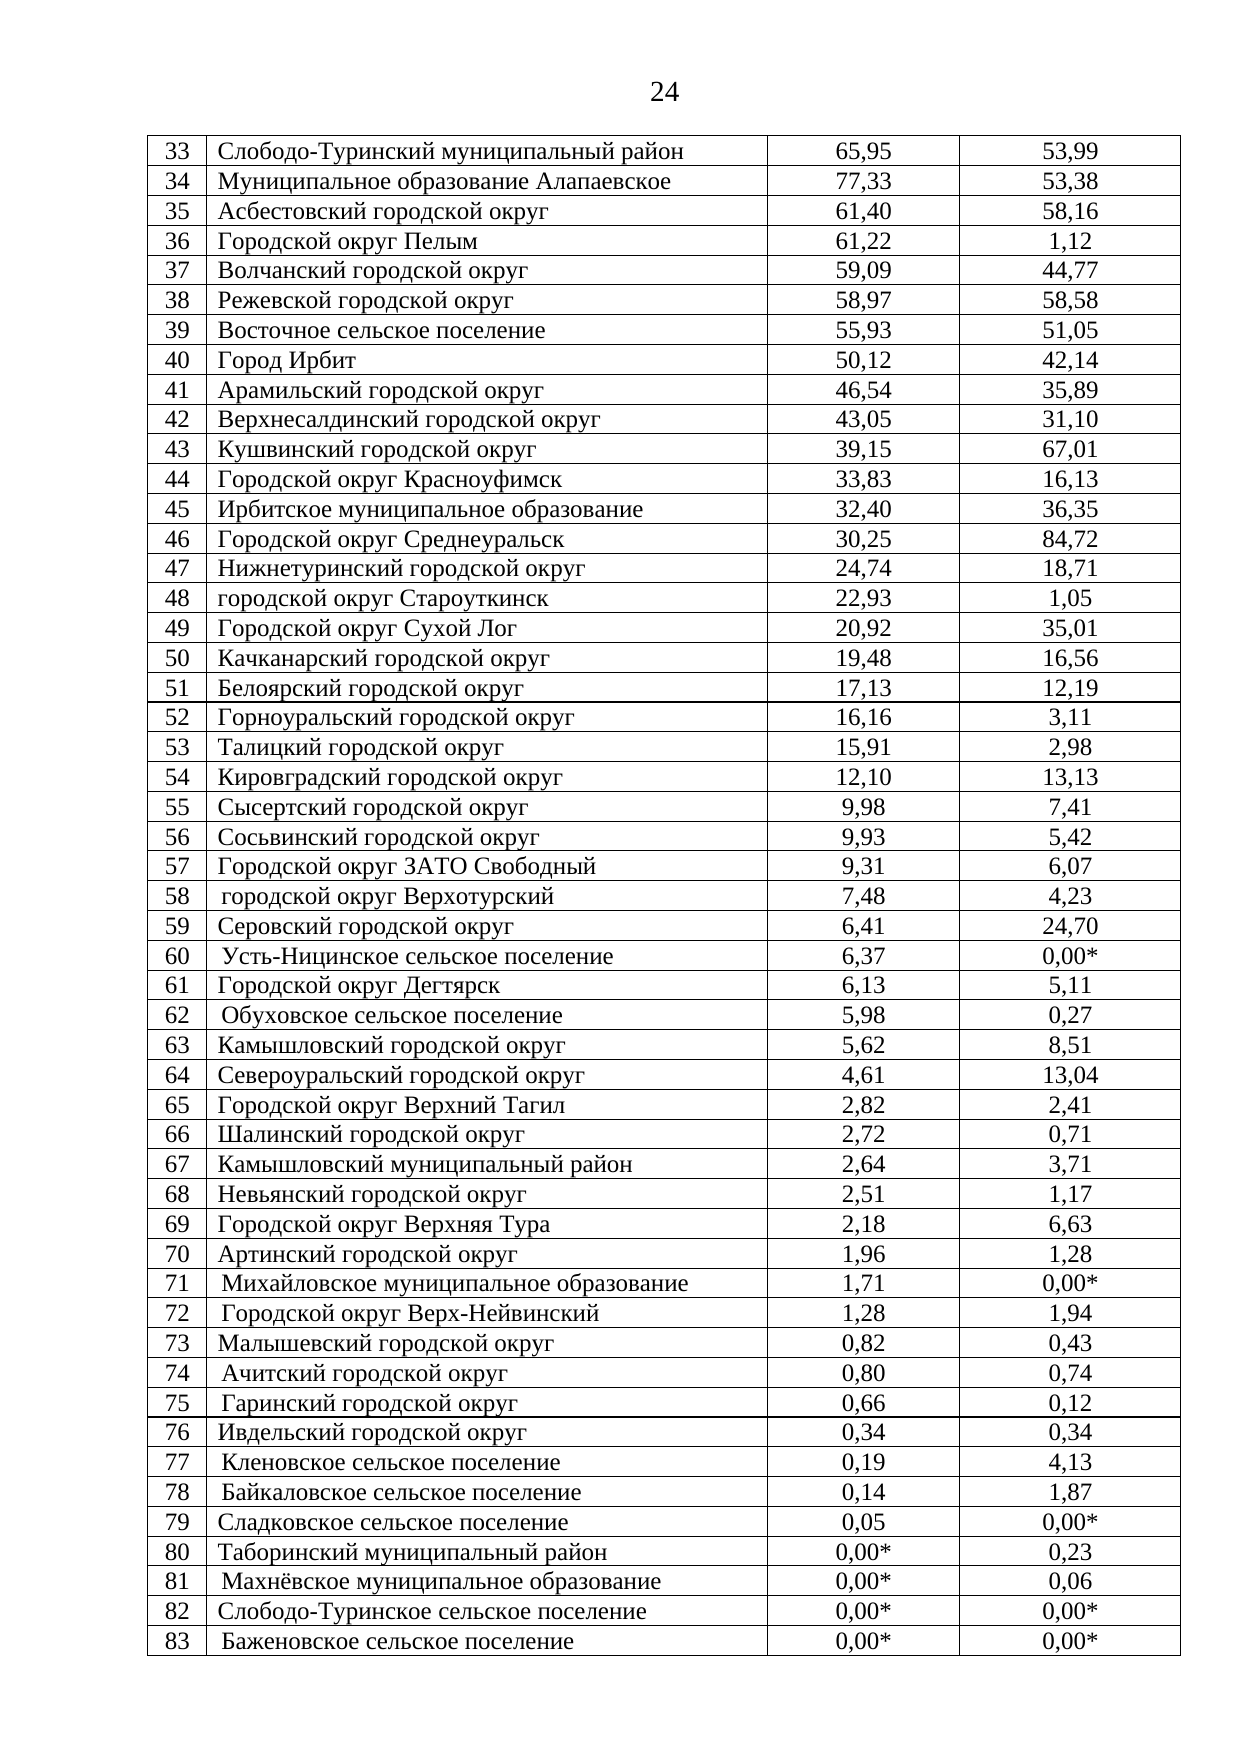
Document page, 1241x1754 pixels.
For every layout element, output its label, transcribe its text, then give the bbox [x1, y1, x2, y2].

table_cell 7,48 [768, 881, 959, 910]
table_cell Махнёвское муниципальное образование [207, 1566, 767, 1595]
table_cell 63 [148, 1030, 206, 1059]
table_cell 44,77 [960, 256, 1180, 284]
table_cell 0,19 [768, 1447, 959, 1476]
table_cell Гаринский городской округ [207, 1388, 767, 1416]
table_cell 1,17 [960, 1179, 1180, 1208]
table_cell 36 [148, 226, 206, 254]
table_cell Шалинский городской округ [207, 1120, 767, 1148]
table_cell 0,74 [960, 1358, 1180, 1387]
table_cell 1,12 [960, 226, 1180, 254]
table_cell 77,33 [768, 166, 959, 195]
table_cell Сысертский городской округ [207, 792, 767, 821]
table_cell 46 [148, 524, 206, 552]
table_cell 0,00* [768, 1626, 959, 1655]
table_cell Камышловский муниципальный район [207, 1149, 767, 1178]
table_cell 8,51 [960, 1030, 1180, 1059]
table_cell Ачитский городской округ [207, 1358, 767, 1387]
table_cell Серовский городской округ [207, 911, 767, 940]
table_cell 0,27 [960, 1000, 1180, 1029]
table_cell Талицкий городской округ [207, 732, 767, 761]
table_cell Ивдельский городской округ [207, 1418, 767, 1446]
table_cell 24,74 [768, 554, 959, 582]
table_cell 61 [148, 971, 206, 999]
table_cell 16,16 [768, 703, 959, 731]
table_cell 34 [148, 166, 206, 195]
table_cell 9,31 [768, 851, 959, 880]
table_cell 5,42 [960, 822, 1180, 850]
table_cell 58,97 [768, 285, 959, 314]
table_cell 52 [148, 703, 206, 731]
table_cell 2,18 [768, 1209, 959, 1238]
table_cell Баженовское сельское поселение [207, 1626, 767, 1655]
table_cell 73 [148, 1328, 206, 1357]
table_cell 71 [148, 1269, 206, 1297]
table_cell 39 [148, 315, 206, 344]
table_cell 0,00* [768, 1566, 959, 1595]
table_cell 1,28 [768, 1298, 959, 1327]
table_cell 0,00* [960, 1269, 1180, 1297]
table_cell 50,12 [768, 345, 959, 374]
table_cell 35,01 [960, 613, 1180, 642]
table_cell 53,99 [960, 136, 1180, 165]
table_cell 0,00* [960, 1626, 1180, 1655]
table_cell Усть-Ницинское сельское поселение [207, 941, 767, 969]
table_cell 2,72 [768, 1120, 959, 1148]
table_cell 74 [148, 1358, 206, 1387]
table_cell 45 [148, 494, 206, 523]
table_cell 51,05 [960, 315, 1180, 344]
table_cell 42,14 [960, 345, 1180, 374]
table_cell 5,11 [960, 971, 1180, 999]
table_cell 58,58 [960, 285, 1180, 314]
table_cell 1,28 [960, 1239, 1180, 1267]
table_cell Городской округ Сухой Лог [207, 613, 767, 642]
table_cell Михайловское муниципальное образование [207, 1269, 767, 1297]
table_cell 49 [148, 613, 206, 642]
table_cell 72 [148, 1298, 206, 1327]
table_cell Город Ирбит [207, 345, 767, 374]
table_cell Слободо-Туринское сельское поселение [207, 1596, 767, 1625]
table_cell Асбестовский городской округ [207, 196, 767, 225]
table_cell 35 [148, 196, 206, 225]
table_cell Городской округ Красноуфимск [207, 464, 767, 493]
table_cell 12,19 [960, 673, 1180, 701]
table_cell Верхнесалдинский городской округ [207, 405, 767, 433]
table_cell 1,96 [768, 1239, 959, 1267]
table_cell 38 [148, 285, 206, 314]
table_cell 1,87 [960, 1477, 1180, 1506]
table_cell 0,00* [960, 1507, 1180, 1536]
table_cell 0,14 [768, 1477, 959, 1506]
table_cell 50 [148, 643, 206, 672]
table_cell 79 [148, 1507, 206, 1536]
table_cell 62 [148, 1000, 206, 1029]
table_cell 4,13 [960, 1447, 1180, 1476]
table_cell Нижнетуринский городской округ [207, 554, 767, 582]
table_cell 2,98 [960, 732, 1180, 761]
table_cell Белоярский городской округ [207, 673, 767, 701]
table_cell 16,56 [960, 643, 1180, 672]
table_cell 59 [148, 911, 206, 940]
table_cell Малышевский городской округ [207, 1328, 767, 1357]
table_cell Горноуральский городской округ [207, 703, 767, 731]
table_cell 13,04 [960, 1060, 1180, 1089]
table_cell 2,64 [768, 1149, 959, 1178]
table_cell 64 [148, 1060, 206, 1089]
table_cell 55 [148, 792, 206, 821]
table_cell 51 [148, 673, 206, 701]
table_cell 81 [148, 1566, 206, 1595]
table_cell Волчанский городской округ [207, 256, 767, 284]
table_cell 0,82 [768, 1328, 959, 1357]
table_cell 0,66 [768, 1388, 959, 1416]
table_cell Городской округ Среднеуральск [207, 524, 767, 552]
table_cell 53,38 [960, 166, 1180, 195]
table_cell Кленовское сельское поселение [207, 1447, 767, 1476]
table_cell 6,41 [768, 911, 959, 940]
table_cell 44 [148, 464, 206, 493]
table_cell 2,51 [768, 1179, 959, 1208]
table_cell 6,07 [960, 851, 1180, 880]
table_cell 80 [148, 1537, 206, 1565]
table_cell 36,35 [960, 494, 1180, 523]
table_cell 2,82 [768, 1090, 959, 1118]
table_cell Невьянский городской округ [207, 1179, 767, 1208]
table_cell 43 [148, 434, 206, 463]
table_cell Режевской городской округ [207, 285, 767, 314]
table_cell 42 [148, 405, 206, 433]
table_cell 31,10 [960, 405, 1180, 433]
table_cell 41 [148, 375, 206, 403]
table_cell 46,54 [768, 375, 959, 403]
table_cell Городской округ Верх-Нейвинский [207, 1298, 767, 1327]
table_cell Городской округ Верхняя Тура [207, 1209, 767, 1238]
table_cell Кушвинский городской округ [207, 434, 767, 463]
table_cell городской округ Староуткинск [207, 583, 767, 612]
table_cell 0,00* [960, 941, 1180, 969]
table_cell 0,23 [960, 1537, 1180, 1565]
table_cell 24,70 [960, 911, 1180, 940]
table_cell 1,71 [768, 1269, 959, 1297]
table_cell 56 [148, 822, 206, 850]
table_cell 60 [148, 941, 206, 969]
table_cell 0,71 [960, 1120, 1180, 1148]
table_cell 59,09 [768, 256, 959, 284]
table_cell 53 [148, 732, 206, 761]
table_cell 0,12 [960, 1388, 1180, 1416]
table_cell городской округ Верхотурский [207, 881, 767, 910]
table_cell 13,13 [960, 762, 1180, 791]
table_cell Городской округ Пелым [207, 226, 767, 254]
table_cell 32,40 [768, 494, 959, 523]
table_cell 67 [148, 1149, 206, 1178]
table_cell 61,22 [768, 226, 959, 254]
table_cell 6,13 [768, 971, 959, 999]
table_cell 19,48 [768, 643, 959, 672]
table_cell 67,01 [960, 434, 1180, 463]
table_cell 0,80 [768, 1358, 959, 1387]
table_cell 6,63 [960, 1209, 1180, 1238]
table_cell 66 [148, 1120, 206, 1148]
table_cell Североуральский городской округ [207, 1060, 767, 1089]
table_cell 84,72 [960, 524, 1180, 552]
table_cell 5,98 [768, 1000, 959, 1029]
table_cell Городской округ Дегтярск [207, 971, 767, 999]
table_cell 40 [148, 345, 206, 374]
table_cell 0,34 [960, 1418, 1180, 1446]
table_cell 61,40 [768, 196, 959, 225]
table_cell 0,43 [960, 1328, 1180, 1357]
table_cell 0,00* [768, 1537, 959, 1565]
table_cell Муниципальное образование Алапаевское [207, 166, 767, 195]
table_cell 0,06 [960, 1566, 1180, 1595]
table_cell Артинский городской округ [207, 1239, 767, 1267]
table_cell 68 [148, 1179, 206, 1208]
table_cell 37 [148, 256, 206, 284]
table_cell 0,05 [768, 1507, 959, 1536]
table_cell Качканарский городской округ [207, 643, 767, 672]
table_cell Городской округ ЗАТО Свободный [207, 851, 767, 880]
table_cell Сладковское сельское поселение [207, 1507, 767, 1536]
table_cell 55,93 [768, 315, 959, 344]
table_cell 33,83 [768, 464, 959, 493]
table_cell 0,00* [768, 1596, 959, 1625]
table_cell 82 [148, 1596, 206, 1625]
table_cell 20,92 [768, 613, 959, 642]
table_cell 48 [148, 583, 206, 612]
table_cell 0,00* [960, 1596, 1180, 1625]
table_cell 22,93 [768, 583, 959, 612]
table_cell 16,13 [960, 464, 1180, 493]
table_cell 33 [148, 136, 206, 165]
table_cell 58 [148, 881, 206, 910]
table_cell 15,91 [768, 732, 959, 761]
table_cell Сосьвинский городской округ [207, 822, 767, 850]
table_cell 12,10 [768, 762, 959, 791]
table_cell Городской округ Верхний Тагил [207, 1090, 767, 1118]
table_cell Кировградский городской округ [207, 762, 767, 791]
table_cell 30,25 [768, 524, 959, 552]
table_cell 39,15 [768, 434, 959, 463]
table_cell 58,16 [960, 196, 1180, 225]
table_cell 3,71 [960, 1149, 1180, 1178]
table_cell 1,05 [960, 583, 1180, 612]
table_cell 43,05 [768, 405, 959, 433]
table_cell 69 [148, 1209, 206, 1238]
table_cell 6,37 [768, 941, 959, 969]
table_cell 57 [148, 851, 206, 880]
table_cell 4,23 [960, 881, 1180, 910]
table_cell 5,62 [768, 1030, 959, 1059]
table_cell 65 [148, 1090, 206, 1118]
table_cell Восточное сельское поселение [207, 315, 767, 344]
table_cell Арамильский городской округ [207, 375, 767, 403]
table_cell Слободо-Туринский муниципальный район [207, 136, 767, 165]
table_cell 2,41 [960, 1090, 1180, 1118]
table_cell 3,11 [960, 703, 1180, 731]
table_cell 78 [148, 1477, 206, 1506]
table_cell 35,89 [960, 375, 1180, 403]
table_cell 75 [148, 1388, 206, 1416]
table_cell 17,13 [768, 673, 959, 701]
table_cell 9,98 [768, 792, 959, 821]
table_cell 54 [148, 762, 206, 791]
table_cell 83 [148, 1626, 206, 1655]
table_cell 7,41 [960, 792, 1180, 821]
table_cell 77 [148, 1447, 206, 1476]
table_cell Таборинский муниципальный район [207, 1537, 767, 1565]
table_cell Байкаловское сельское поселение [207, 1477, 767, 1506]
table_cell 1,94 [960, 1298, 1180, 1327]
table_cell Обуховское сельское поселение [207, 1000, 767, 1029]
table_cell 65,95 [768, 136, 959, 165]
table_cell 47 [148, 554, 206, 582]
table_cell 0,34 [768, 1418, 959, 1446]
table_cell 4,61 [768, 1060, 959, 1089]
table_cell 18,71 [960, 554, 1180, 582]
table_cell 9,93 [768, 822, 959, 850]
table_cell 76 [148, 1418, 206, 1446]
table_cell 70 [148, 1239, 206, 1267]
table_cell Камышловский городской округ [207, 1030, 767, 1059]
table_cell Ирбитское муниципальное образование [207, 494, 767, 523]
